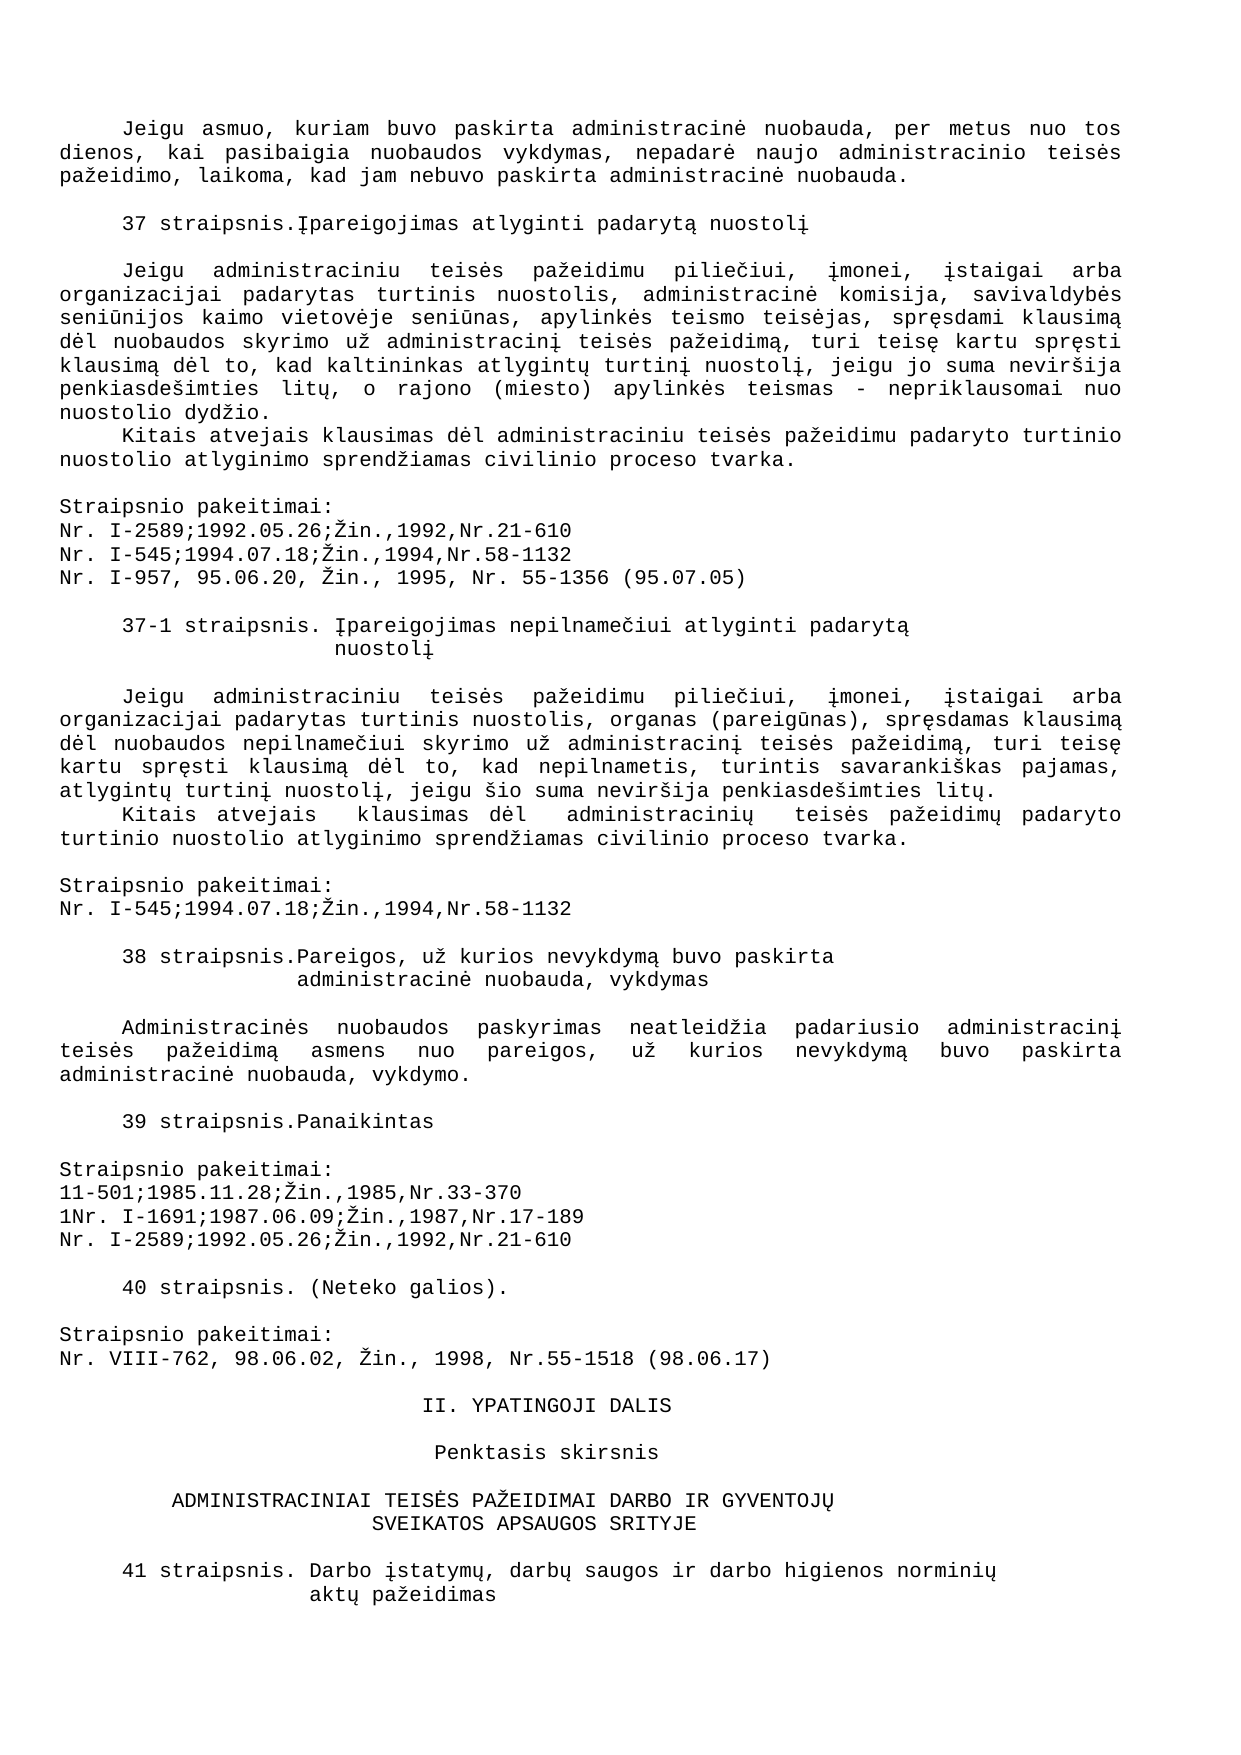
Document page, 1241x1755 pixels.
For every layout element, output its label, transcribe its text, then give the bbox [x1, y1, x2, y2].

text SVEIKATOS APSAUGOS SRITYJE [59, 1513, 1122, 1537]
text 11-501;1985.11.28;Žin.,1985,Nr.33-370 [59, 1182, 1122, 1206]
text Nr. VIII-762, 98.06.02, Žin., 1998, Nr.55-1518 (98.06.17) [59, 1348, 1122, 1371]
text Nr. I-2589;1992.05.26;Žin.,1992,Nr.21-610 [59, 1229, 1122, 1253]
text aktų pažeidimas [59, 1584, 1122, 1608]
text Jeigu administraciniu teisės pažeidimu piliečiui, įmonei, įstaigai arba organizacijai padarytas turtinis nuostolis, administracinė komisija, savivaldybės seniūnijos kaimo vietovėje seniūnas, apylinkės teismo teisėjas, spręsdami klausimą dėl nuobaudos skyrimo už administracinį teisės pažeidimą, turi teisę kartu spręsti klausimą dėl to, kad kaltininkas atlygintų turtinį nuostolį, jeigu jo suma neviršija penkiasdešimties litų, o rajono (miesto) apylinkės teismas - nepriklausomai nuo nuostolio dydžio. [59, 260, 1122, 426]
text Nr. I-2589;1992.05.26;Žin.,1992,Nr.21-610 [59, 520, 1122, 544]
text 40 straipsnis. (Neteko galios). [59, 1277, 1122, 1300]
text Straipsnio pakeitimai: [59, 1158, 1122, 1182]
text 1Nr. I-1691;1987.06.09;Žin.,1987,Nr.17-189 [59, 1206, 1122, 1229]
text Nr. I-957, 95.06.20, Žin., 1995, Nr. 55-1356 (95.07.05) [59, 567, 1122, 591]
text Straipsnio pakeitimai: [59, 1324, 1122, 1348]
text 38 straipsnis.Pareigos, už kurios nevykdymą buvo paskirta [59, 946, 1122, 969]
text Nr. I-545;1994.07.18;Žin.,1994,Nr.58-1132 [59, 544, 1122, 567]
text 37 straipsnis.Įpareigojimas atlyginti padarytą nuostolį [59, 213, 1122, 236]
text Penktasis skirsnis [59, 1442, 1122, 1466]
text Jeigu administraciniu teisės pažeidimu piliečiui, įmonei, įstaigai arba organizacijai padarytas turtinis nuostolis, organas (pareigūnas), spręsdamas klausimą dėl nuobaudos nepilnamečiui skyrimo už administracinį teisės pažeidimą, turi teisę kartu spręsti klausimą dėl to, kad nepilnametis, turintis savarankiškas pajamas, atlygintų turtinį nuostolį, jeigu šio suma neviršija penkiasdešimties litų. [59, 686, 1122, 804]
text Nr. I-545;1994.07.18;Žin.,1994,Nr.58-1132 [59, 898, 1122, 922]
text nuostolį [59, 638, 1122, 662]
text Straipsnio pakeitimai: [59, 875, 1122, 898]
text Jeigu asmuo, kuriam buvo paskirta administracinė nuobauda, per metus nuo tos dienos, kai pasibaigia nuobaudos vykdymas, nepadarė naujo administracinio teisės pažeidimo, laikoma, kad jam nebuvo paskirta administracinė nuobauda. [59, 118, 1122, 189]
text 39 straipsnis.Panaikintas [59, 1111, 1122, 1135]
text 41 straipsnis. Darbo įstatymų, darbų saugos ir darbo higienos norminių [59, 1561, 1122, 1584]
text Administracinės nuobaudos paskyrimas neatleidžia padariusio administracinį teisės pažeidimą asmens nuo pareigos, už kurios nevykdymą buvo paskirta administracinė nuobauda, vykdymo. [59, 1017, 1122, 1088]
text ADMINISTRACINIAI TEISĖS PAŽEIDIMAI DARBO IR GYVENTOJŲ [59, 1489, 1122, 1513]
text 37-1 straipsnis. Įpareigojimas nepilnamečiui atlyginti padarytą [59, 615, 1122, 638]
text Straipsnio pakeitimai: [59, 496, 1122, 520]
text Kitais atvejais klausimas dėl administraciniu teisės pažeidimu padaryto turtinio nuostolio atlyginimo sprendžiamas civilinio proceso tvarka. [59, 426, 1122, 473]
text II. YPATINGOJI DALIS [59, 1395, 1122, 1419]
text administracinė nuobauda, vykdymas [59, 969, 1122, 993]
text Kitais atvejais klausimas dėl administracinių teisės pažeidimų padaryto turtinio nuostolio atlyginimo sprendžiamas civilinio proceso tvarka. [59, 804, 1122, 851]
